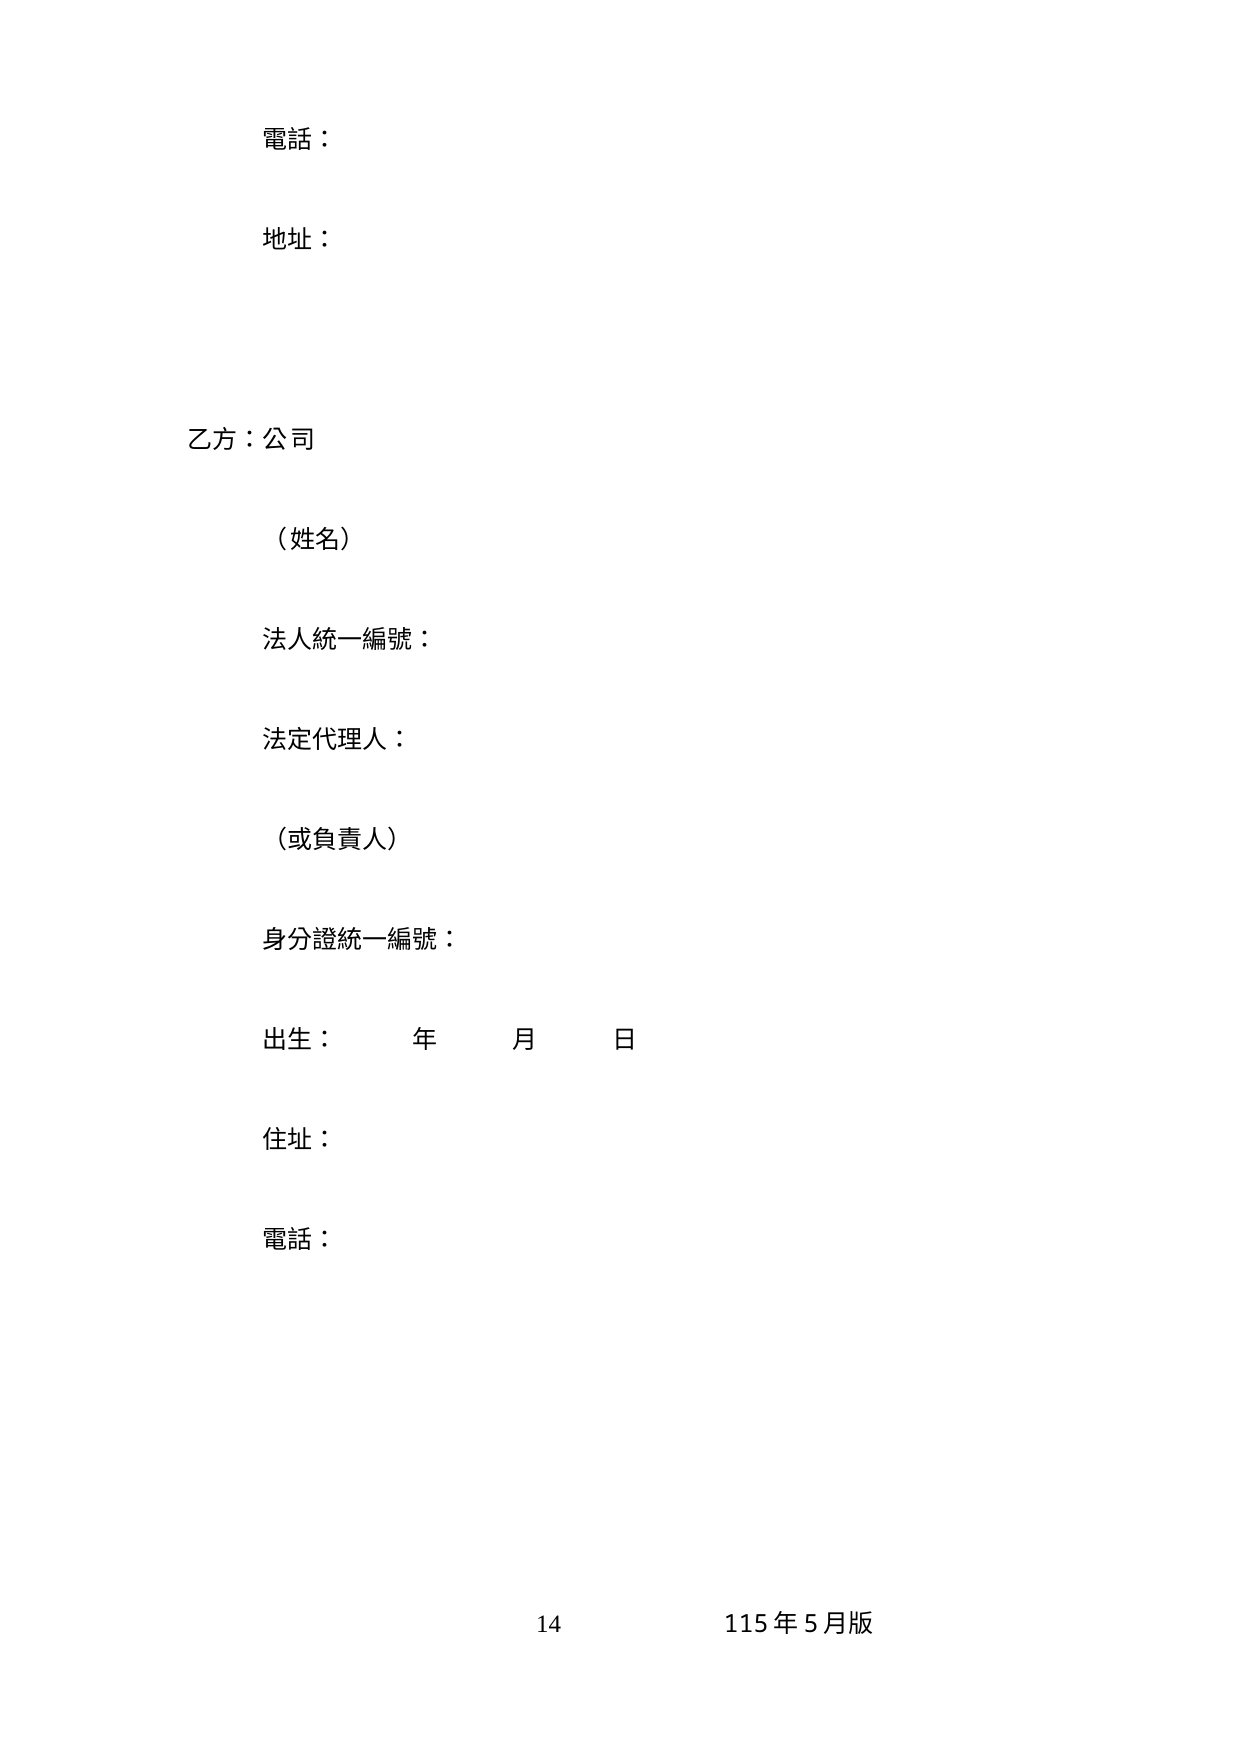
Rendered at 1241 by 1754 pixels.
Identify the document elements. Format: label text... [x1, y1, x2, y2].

text （或負責人） [262, 796, 1053, 859]
text 法人統一編號： [262, 596, 1053, 659]
text 電話： [262, 96, 1053, 159]
text 法定代理人： [262, 696, 1053, 759]
text 身分證統一編號： [262, 896, 1053, 959]
text 地址： [262, 196, 1053, 259]
text （姓名） [262, 496, 1053, 559]
text 住址： [262, 1096, 1053, 1159]
text 電話： [262, 1196, 1053, 1259]
text 出生： 年 月 日 [262, 996, 1053, 1059]
text 乙方：公司 [187, 396, 1053, 459]
